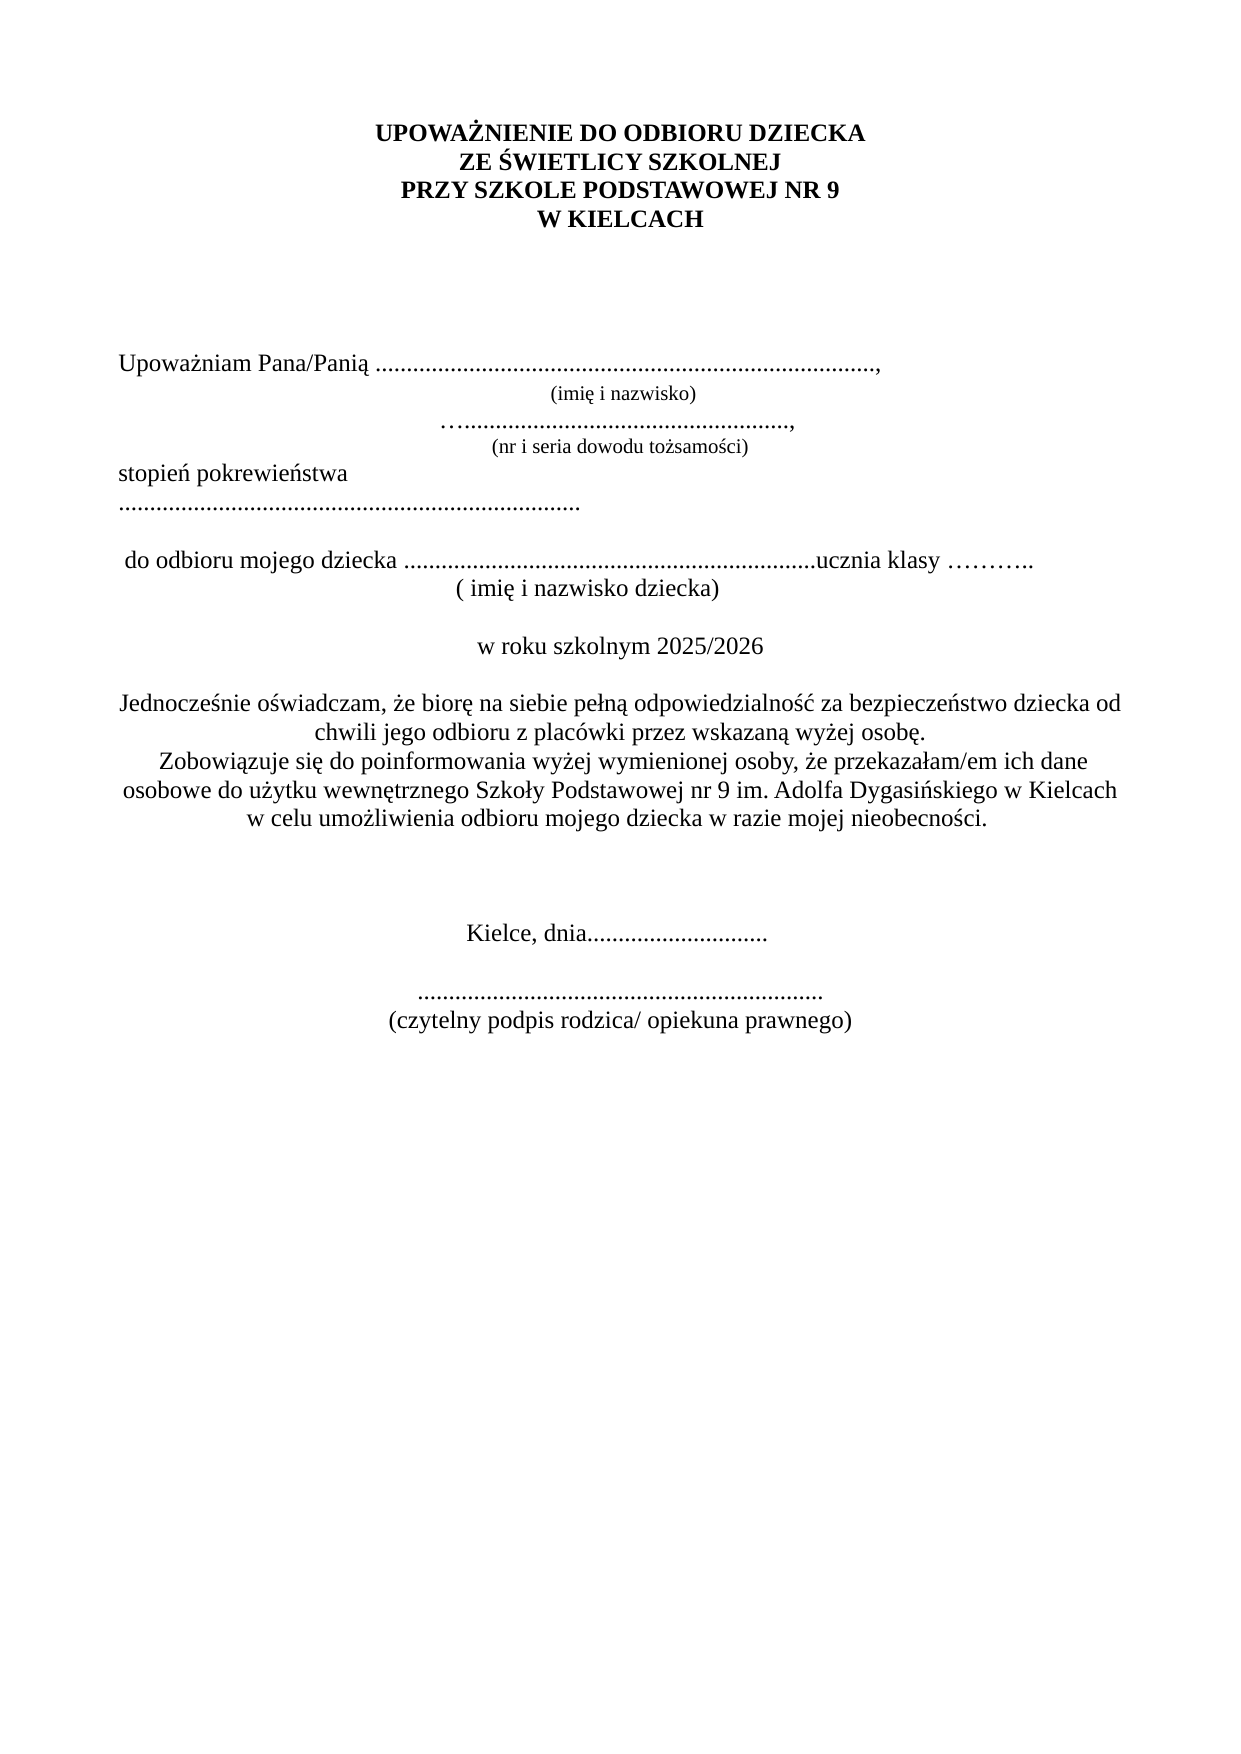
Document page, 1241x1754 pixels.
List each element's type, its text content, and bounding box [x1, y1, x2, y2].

text Jednocześnie oświadczam, że biorę na siebie pełną odpowiedzialność za bezpieczeństwo dziecka od chwili jego odbioru z placówki przez wskazaną wyżej osobę. [118, 688, 1122, 746]
text stopień pokrewieństwa [118, 458, 1122, 487]
text W KIELCACH [118, 204, 1122, 233]
text …...................................................., [118, 406, 1122, 434]
text ................................................................. [118, 976, 1122, 1005]
text (imię i nazwisko) [118, 377, 1122, 406]
text (czytelny podpis rodzica/ opiekuna prawnego) [118, 1005, 1122, 1033]
text Kielce, dnia............................. [118, 918, 1122, 947]
text ( imię i nazwisko dziecka) [118, 573, 1122, 602]
text do odbioru mojego dziecka ..................................................................ucznia klasy ……….. [118, 545, 1122, 573]
text (nr i seria dowodu tożsamości) [118, 434, 1122, 458]
text Zobowiązuje się do poinformowania wyżej wymienionej osoby, że przekazałam/em ich dane osobowe do użytku wewnętrznego Szkoły Podstawowej nr 9 im. Adolfa Dygasińskiego w Kielcach w celu umożliwienia odbioru mojego dziecka w razie mojej nieobecności. [118, 746, 1122, 832]
text w roku szkolnym 2025/2026 [118, 631, 1122, 660]
text Upoważniam Pana/Panią ................................................................................, [118, 348, 1122, 377]
text UPOWAŻNIENIE DO ODBIORU DZIECKA [118, 118, 1122, 147]
text PRZY SZKOLE PODSTAWOWEJ NR 9 [118, 176, 1122, 204]
text .......................................................................... [118, 487, 1122, 516]
text ZE ŚWIETLICY SZKOLNEJ [118, 147, 1122, 176]
